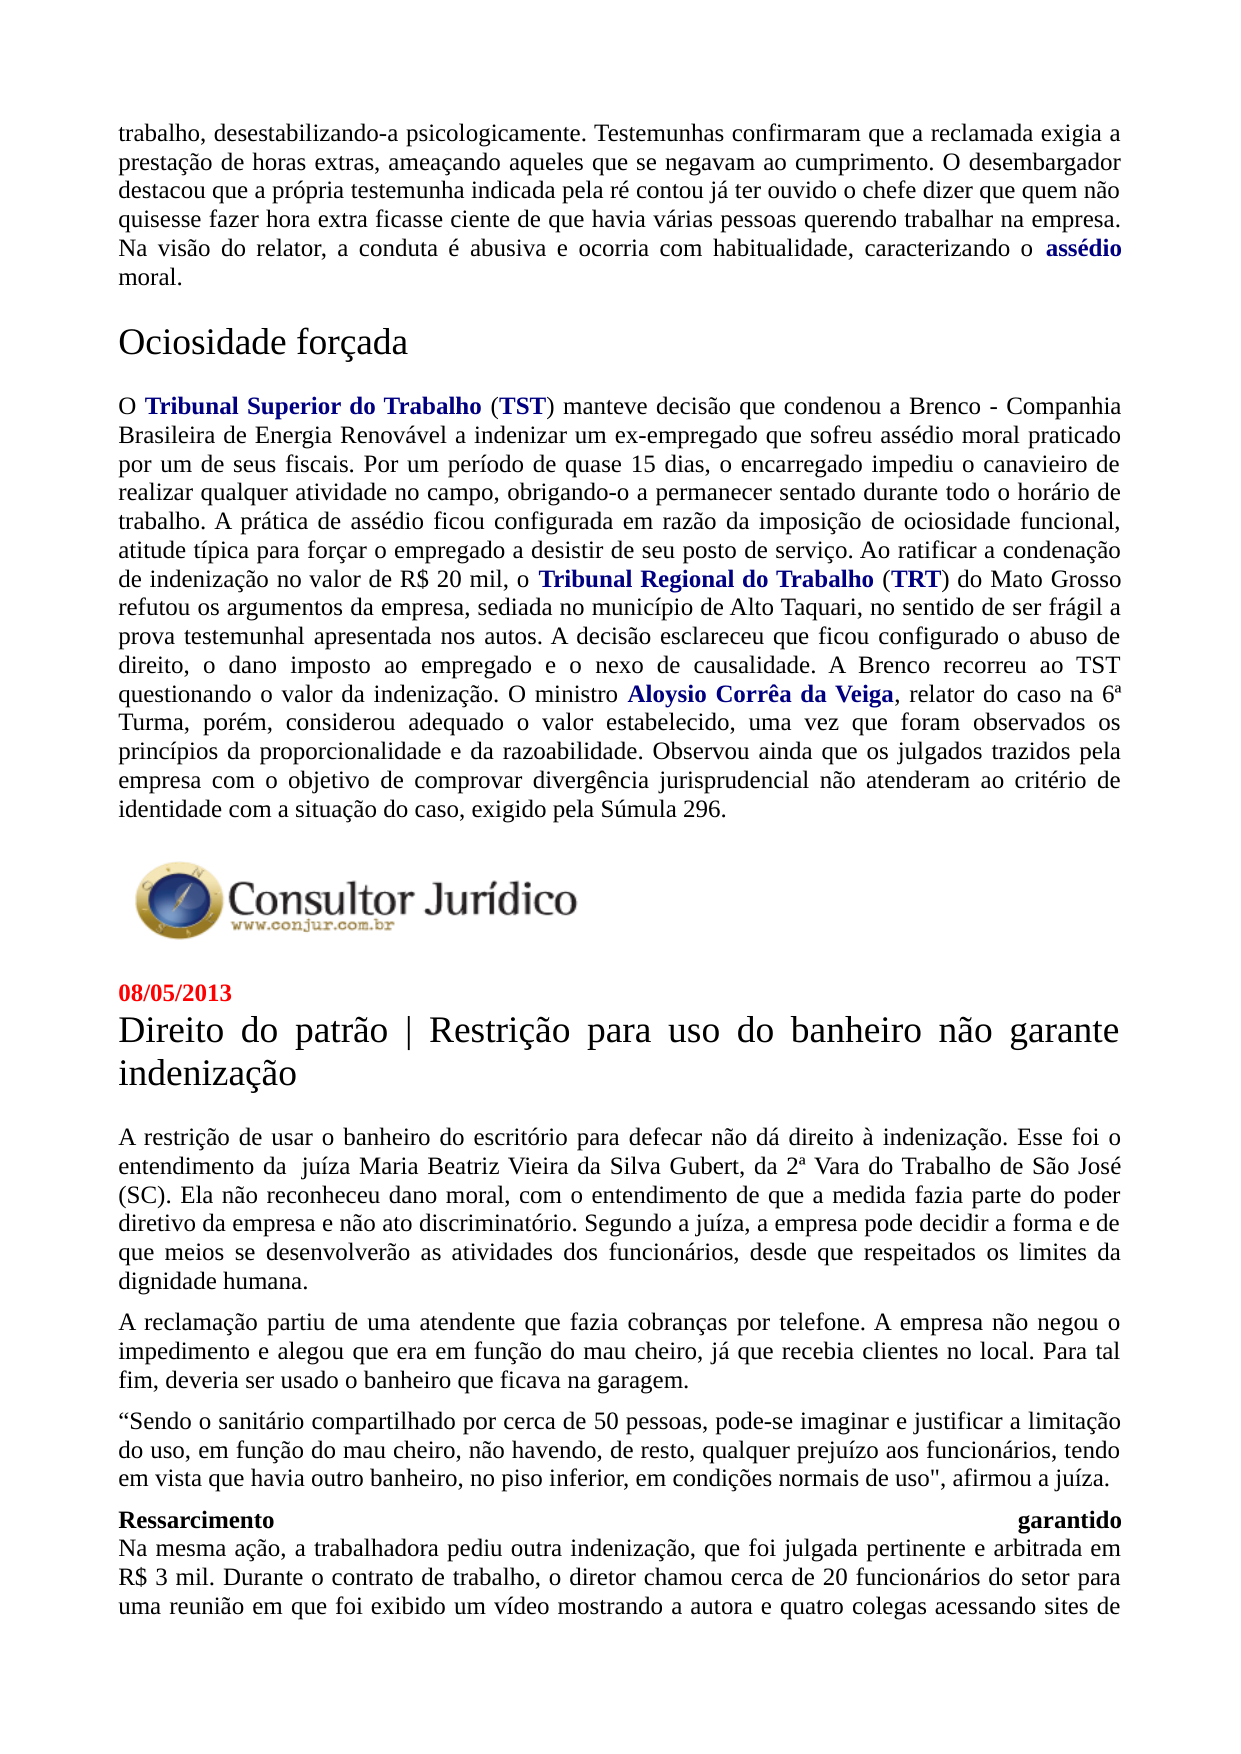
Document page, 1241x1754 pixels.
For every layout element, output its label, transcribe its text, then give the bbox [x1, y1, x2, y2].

text O Tribunal Superior do Trabalho (TST) manteve decisão que condenou a Brenco - Companhia Brasileira de Energia Renovável a indenizar um ex-empregado que sofreu assédio moral praticado por um de seus fiscais. Por um período de quase 15 dias, o encarregado impediu o canavieiro de realizar qualquer atividade no campo, obrigando-o a permanecer sentado durante todo o horário de trabalho. A prática de assédio ficou configurada em razão da imposição de ociosidade funcional, atitude típica para forçar o empregado a desistir de seu posto de serviço. Ao ratificar a condenação de indenização no valor de R$ 20 mil, o Tribunal Regional do Trabalho (TRT) do Mato Grosso refutou os argumentos da empresa, sediada no município de Alto Taquari, no sentido de ser frágil a prova testemunhal apresentada nos autos. A decisão esclareceu que ficou configurado o abuso de direito, o dano imposto ao empregado e o nexo de causalidade. A Brenco recorreu ao TST questionando o valor da indenização. O ministro Aloysio Corrêa da Veiga, relator do caso na 6ª Turma, porém, considerou adequado o valor estabelecido, uma vez que foram observados os princípios da proporcionalidade e da razoabilidade. Observou ainda que os julgados trazidos pela empresa com o objetivo de comprovar divergência jurisprudencial não atenderam ao critério de identidade com a situação do caso, exigido pela Súmula 296. [118, 391, 1122, 822]
text Direito do patrão | Restrição para uso do banheiro não garante indenização [118, 1007, 1122, 1093]
text “Sendo o sanitário compartilhado por cerca de 50 pessoas, pode-se imaginar e justificar a limitação do uso, em função do mau cheiro, não havendo, de resto, qualquer prejuízo aos funcionários, tendo em vista que havia outro banheiro, no piso inferior, em condições normais de uso", afirmou a juíza. [118, 1406, 1122, 1492]
text Ressarcimento garantido Na mesma ação, a trabalhadora pediu outra indenização, que foi julgada pertinente e arbitrada em R$ 3 mil. Durante o contrato de trabalho, o diretor chamou cerca de 20 funcionários do setor para uma reunião em que foi exibido um vídeo mostrando a autora e quatro colegas acessando sites de [118, 1505, 1122, 1620]
text Ociosidade forçada [118, 319, 1122, 362]
text A reclamação partiu de uma atendente que fazia cobranças por telefone. A empresa não negou o impedimento e alegou que era em função do mau cheiro, já que recebia clientes no local. Para tal fim, deveria ser usado o banheiro que ficava na garagem. [118, 1307, 1122, 1393]
picture [134, 860, 607, 941]
text 08/05/2013 [118, 978, 1122, 1007]
text trabalho, desestabilizando-a psicologicamente. Testemunhas confirmaram que a reclamada exigia a prestação de horas extras, ameaçando aqueles que se negavam ao cumprimento. O desembargador destacou que a própria testemunha indicada pela ré contou já ter ouvido o chefe dizer que quem não quisesse fazer hora extra ficasse ciente de que havia várias pessoas querendo trabalhar na empresa. Na visão do relator, a conduta é abusiva e ocorria com habitualidade, caracterizando o assédio moral. [118, 118, 1122, 291]
text A restrição de usar o banheiro do escritório para defecar não dá direito à indenização. Esse foi o entendimento da juíza Maria Beatriz Vieira da Silva Gubert, da 2ª Vara do Trabalho de São José (SC). Ela não reconheceu dano moral, com o entendimento de que a medida fazia parte do poder diretivo da empresa e não ato discriminatório. Segundo a juíza, a empresa pode decidir a forma e de que meios se desenvolverão as atividades dos funcionários, desde que respeitados os limites da dignidade humana. [118, 1122, 1122, 1295]
